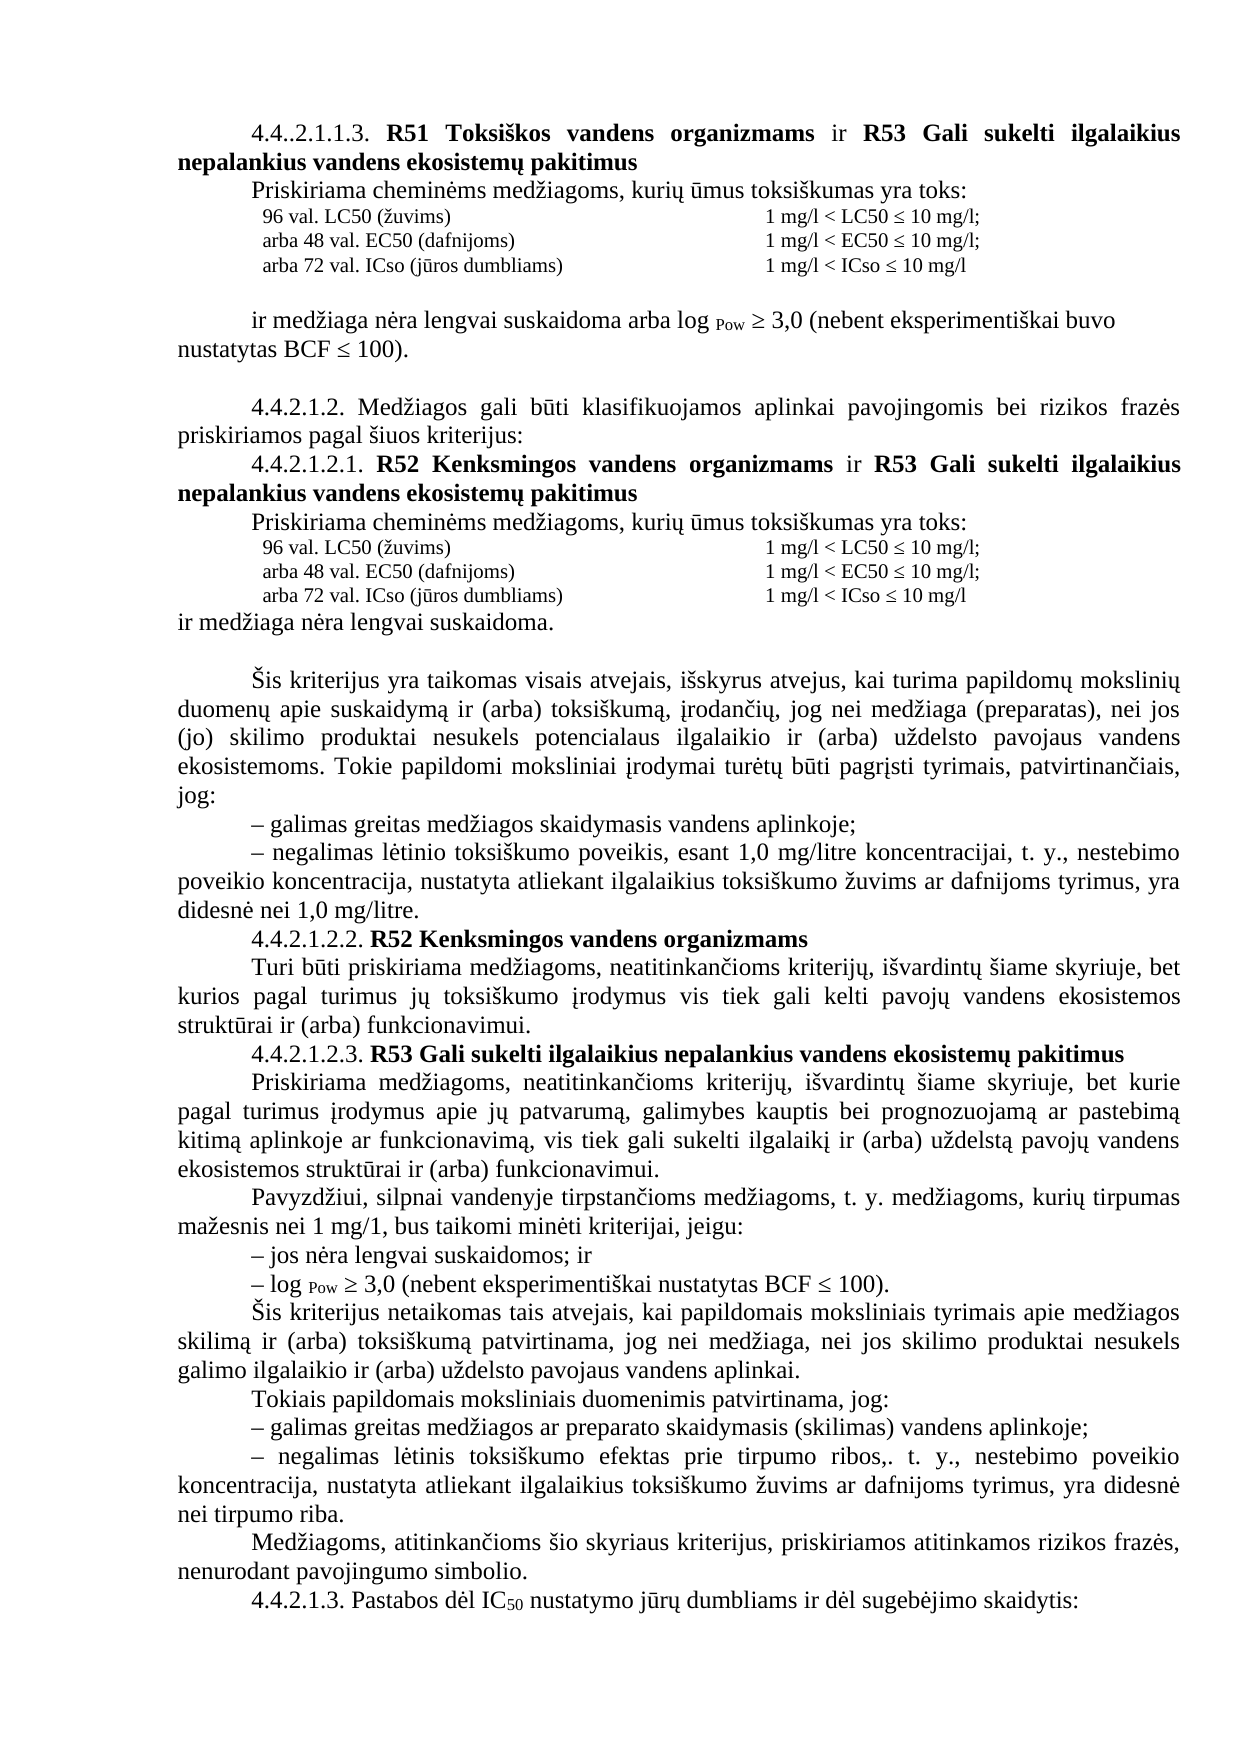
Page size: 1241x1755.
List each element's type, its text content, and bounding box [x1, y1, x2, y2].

table_cell 1 mg/l < ICso ≤ 10 mg/l [680, 584, 1181, 607]
text 4.4.2.1.2.1. R52 Kenksmingos vandens organizmams ir R53 Gali sukelti ilgalaikius nepalankius vandens ekosistemų pakitimus [177, 449, 1181, 507]
text 4.4.2.1.2.3. R53 Gali sukelti ilgalaikius nepalankius vandens ekosistemų pakitimus [177, 1039, 1181, 1067]
text ir medžiaga nėra lengvai suskaidoma. [177, 607, 1181, 636]
table_header 96 val. LC50 (žuvims) [177, 204, 680, 228]
table_cell 1 mg/l < EC50 ≤ 10 mg/l; [680, 229, 1181, 252]
table_cell 1 mg/l < EC50 ≤ 10 mg/l; [680, 559, 1181, 583]
text – negalimas lėtinio toksiškumo poveikis, esant 1,0 mg/litre koncentracijai, t. y., nestebimo poveikio koncentracija, nustatyta atliekant ilgalaikius toksiškumo žuvims ar dafnijoms tyrimus, yra didesnė nei 1,0 mg/litre. [177, 837, 1181, 924]
text – log Pow ≥ 3,0 (nebent eksperimentiškai nustatytas BCF ≤ 100). [177, 1269, 1181, 1297]
text – galimas greitas medžiagos ar preparato skaidymasis (skilimas) vandens aplinkoje; [177, 1412, 1181, 1441]
text – jos nėra lengvai suskaidomos; ir [177, 1240, 1181, 1269]
text Priskiriama cheminėms medžiagoms, kurių ūmus toksiškumas yra toks: [177, 176, 1181, 204]
text Turi būti priskiriama medžiagoms, neatitinkančioms kriterijų, išvardintų šiame skyriuje, bet kurios pagal turimus jų toksiškumo įrodymus vis tiek gali kelti pavojų vandens ekosistemos struktūrai ir (arba) funkcionavimui. [177, 952, 1181, 1039]
text ir medžiaga nėra lengvai suskaidoma arba log Pow ≥ 3,0 (nebent eksperimentiškai buvo nustatytas BCF ≤ 100). [177, 305, 1181, 363]
table_cell arba 72 val. ICso (jūros dumbliams) [177, 253, 680, 277]
text Pavyzdžiui, silpnai vandenyje tirpstančioms medžiagoms, t. y. medžiagoms, kurių tirpumas mažesnis nei 1 mg/1, bus taikomi minėti kriterijai, jeigu: [177, 1182, 1181, 1240]
text Šis kriterijus yra taikomas visais atvejais, išskyrus atvejus, kai turima papildomų mokslinių duomenų apie suskaidymą ir (arba) toksiškumą, įrodančių, jog nei medžiaga (preparatas), nei jos (jo) skilimo produktai nesukels potencialaus ilgalaikio ir (arba) uždelsto pavojaus vandens ekosistemoms. Tokie papildomi moksliniai įrodymai turėtų būti pagrįsti tyrimais, patvirtinančiais, jog: [177, 665, 1181, 809]
text Šis kriterijus netaikomas tais atvejais, kai papildomais moksliniais tyrimais apie medžiagos skilimą ir (arba) toksiškumą patvirtinama, jog nei medžiaga, nei jos skilimo produktai nesukels galimo ilgalaikio ir (arba) uždelsto pavojaus vandens aplinkai. [177, 1297, 1181, 1384]
text Medžiagoms, atitinkančioms šio skyriaus kriterijus, priskiriamos atitinkamos rizikos frazės, nenurodant pavojingumo simbolio. [177, 1527, 1181, 1585]
text 4.4.2.1.3. Pastabos dėl IC50 nustatymo jūrų dumbliams ir dėl sugebėjimo skaidytis: [177, 1585, 1181, 1614]
table_header 1 mg/l < LC50 ≤ 10 mg/l; [680, 204, 1181, 228]
text 4.4.2.1.2. Medžiagos gali būti klasifikuojamos aplinkai pavojingomis bei rizikos frazės priskiriamos pagal šiuos kriterijus: [177, 392, 1181, 449]
table_cell arba 48 val. EC50 (dafnijoms) [177, 229, 680, 252]
text – negalimas lėtinis toksiškumo efektas prie tirpumo ribos,. t. y., nestebimo poveikio koncentracija, nustatyta atliekant ilgalaikius toksiškumo žuvims ar dafnijoms tyrimus, yra didesnė nei tirpumo riba. [177, 1441, 1181, 1527]
table_header 1 mg/l < LC50 ≤ 10 mg/l; [680, 535, 1181, 559]
text Priskiriama cheminėms medžiagoms, kurių ūmus toksiškumas yra toks: [177, 507, 1181, 535]
text 4.4..2.1.1.3. R51 Toksiškos vandens organizmams ir R53 Gali sukelti ilgalaikius nepalankius vandens ekosistemų pakitimus [177, 118, 1181, 176]
text – galimas greitas medžiagos skaidymasis vandens aplinkoje; [177, 809, 1181, 837]
text Tokiais papildomais moksliniais duomenimis patvirtinama, jog: [177, 1384, 1181, 1412]
text Priskiriama medžiagoms, neatitinkančioms kriterijų, išvardintų šiame skyriuje, bet kurie pagal turimus įrodymus apie jų patvarumą, galimybes kauptis bei prognozuojamą ar pastebimą kitimą aplinkoje ar funkcionavimą, vis tiek gali sukelti ilgalaikį ir (arba) uždelstą pavojų vandens ekosistemos struktūrai ir (arba) funkcionavimui. [177, 1067, 1181, 1182]
table_cell arba 48 val. EC50 (dafnijoms) [177, 559, 680, 583]
table_cell 1 mg/l < ICso ≤ 10 mg/l [680, 253, 1181, 277]
table_cell arba 72 val. ICso (jūros dumbliams) [177, 584, 680, 607]
text 4.4.2.1.2.2. R52 Kenksmingos vandens organizmams [177, 924, 1181, 952]
table_header 96 val. LC50 (žuvims) [177, 535, 680, 559]
